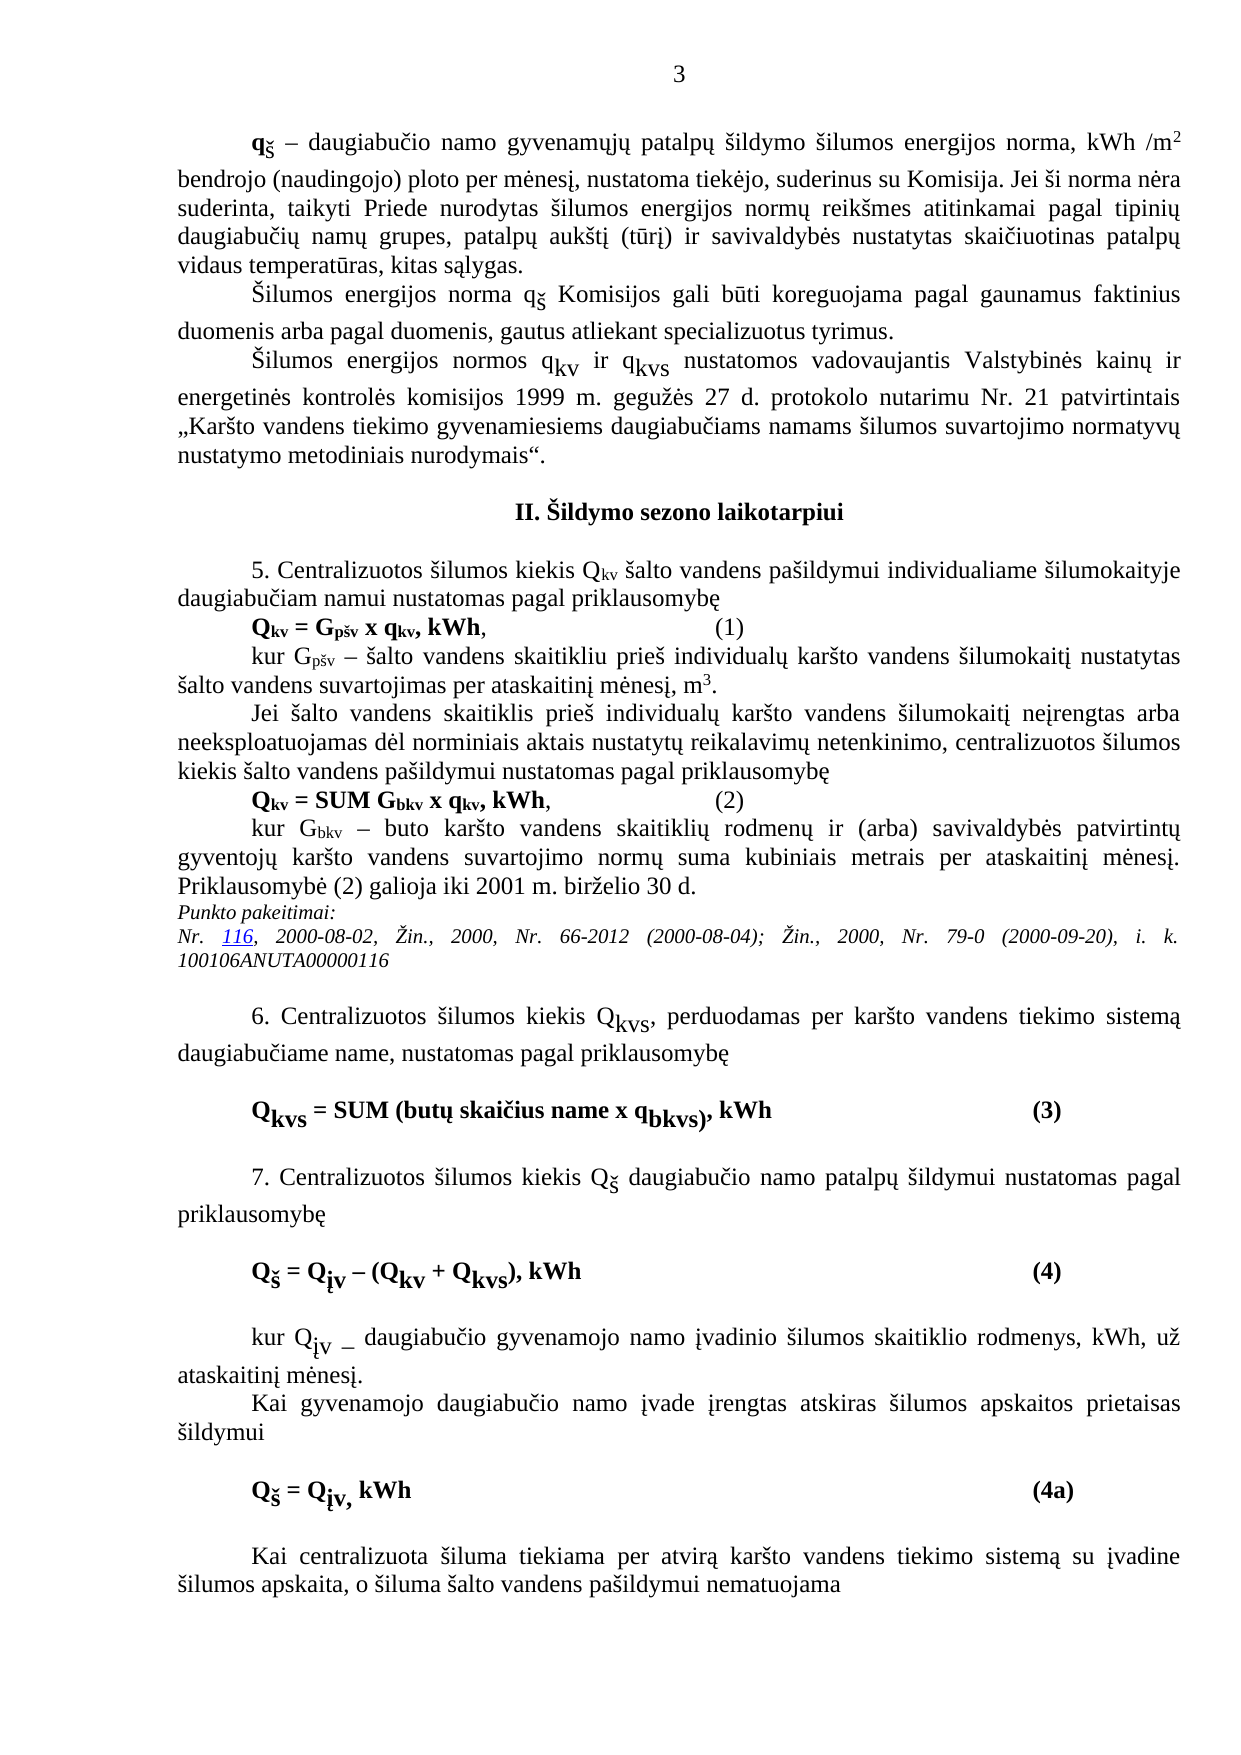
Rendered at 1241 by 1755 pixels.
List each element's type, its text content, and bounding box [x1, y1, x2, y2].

text kur Qįv – daugiabučio gyvenamojo namo įvadinio šilumos skaitiklio rodmenys, kWh, už ataskaitinį mėnesį. [177, 1322, 1181, 1388]
text Punkto pakeitimai: [177, 900, 1181, 924]
text 7. Centralizuotos šilumos kiekis Qš daugiabučio namo patalpų šildymui nustatomas pagal priklausomybę [177, 1162, 1181, 1228]
text Qkv = SUM Gbkv x qkv, kWh, (2) [177, 785, 1181, 813]
text Qkvs = SUM (butų skaičius name x qbkvs), kWh (3) [177, 1096, 1181, 1133]
text Šilumos energijos normos qkv ir qkvs nustatomos vadovaujantis Valstybinės kainų ir energetinės kontrolės komisijos 1999 m. gegužės 27 d. protokolo nutarimu Nr. 21 patvirtintais „Karšto vandens tiekimo gyvenamiesiems daugiabučiams namams šilumos suvartojimo normatyvų nustatymo metodiniais nurodymais“. [177, 345, 1181, 468]
text 5. Centralizuotos šilumos kiekis Qkv šalto vandens pašildymui individualiame šilumokaityje daugiabučiam namui nustatomas pagal priklausomybę [177, 555, 1181, 612]
text kur Gbkv – buto karšto vandens skaitiklių rodmenų ir (arba) savivaldybės patvirtintų gyventojų karšto vandens suvartojimo normų suma kubiniais metrais per ataskaitinį mėnesį. Priklausomybė (2) galioja iki 2001 m. birželio 30 d. [177, 813, 1181, 900]
text qš – daugiabučio namo gyvenamųjų patalpų šildymo šilumos energijos norma, kWh /m2 bendrojo (naudingojo) ploto per mėnesį, nustatoma tiekėjo, suderinus su Komisija. Jei ši norma nėra suderinta, taikyti Priede nurodytas šilumos energijos normų reikšmes atitinkamai pagal tipinių daugiabučių namų grupes, patalpų aukštį (tūrį) ir savivaldybės nustatytas skaičiuotinas patalpų vidaus temperatūras, kitas sąlygas. [177, 118, 1181, 279]
text 6. Centralizuotos šilumos kiekis Qkvs, perduodamas per karšto vandens tiekimo sistemą daugiabučiame name, nustatomas pagal priklausomybę [177, 1001, 1181, 1067]
text II. Šildymo sezono laikotarpiui [177, 497, 1181, 526]
text Qš = Qįv – (Qkv + Qkvs), kWh (4) [177, 1256, 1181, 1294]
text Nr. 116, 2000-08-02, Žin., 2000, Nr. 66-2012 (2000-08-04); Žin., 2000, Nr. 79-0 (2000-09-20), i. k. 100106ANUTA00000116 [177, 924, 1181, 972]
text Šilumos energijos norma qš Komisijos gali būti koreguojama pagal gaunamus faktinius duomenis arba pagal duomenis, gautus atliekant specializuotus tyrimus. [177, 279, 1181, 345]
text kur Gpšv – šalto vandens skaitikliu prieš individualų karšto vandens šilumokaitį nustatytas šalto vandens suvartojimas per ataskaitinį mėnesį, m3. [177, 641, 1181, 698]
text Kai centralizuota šiluma tiekiama per atvirą karšto vandens tiekimo sistemą su įvadine šilumos apskaita, o šiluma šalto vandens pašildymui nematuojama [177, 1541, 1181, 1598]
text Qš = Qįv, kWh (4a) [177, 1475, 1181, 1512]
text Jei šalto vandens skaitiklis prieš individualų karšto vandens šilumokaitį neįrengtas arba neeksploatuojamas dėl norminiais aktais nustatytų reikalavimų netenkinimo, centralizuotos šilumos kiekis šalto vandens pašildymui nustatomas pagal priklausomybę [177, 698, 1181, 785]
text Qkv = Gpšv x qkv, kWh, (1) [177, 612, 1181, 641]
text Kai gyvenamojo daugiabučio namo įvade įrengtas atskiras šilumos apskaitos prietaisas šildymui [177, 1388, 1181, 1446]
